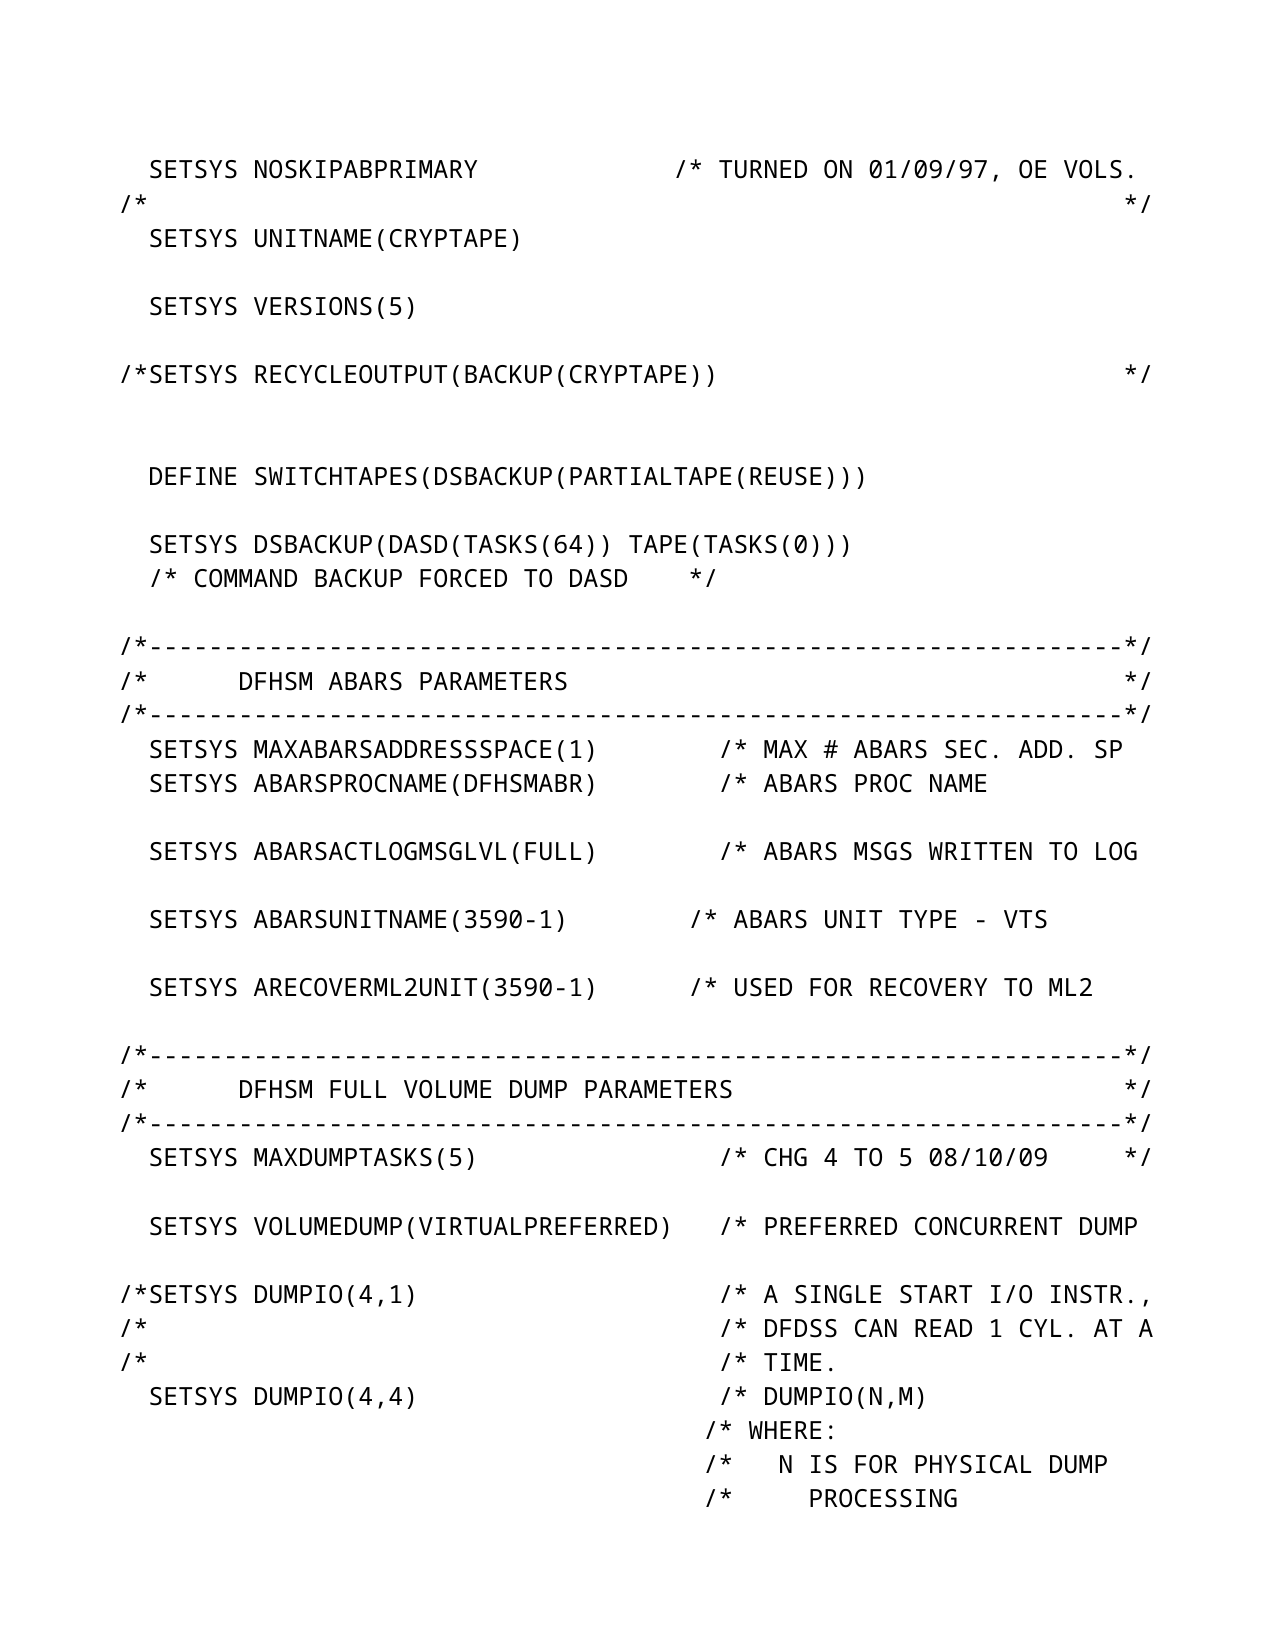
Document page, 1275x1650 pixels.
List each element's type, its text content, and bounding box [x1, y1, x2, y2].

text /* /* TIME. [118, 1344, 1157, 1378]
text DEFINE SWITCHTAPES(DSBACKUP(PARTIALTAPE(REUSE))) [118, 459, 1157, 493]
text /*SETSYS RECYCLEOUTPUT(BACKUP(CRYPTAPE)) */ [118, 357, 1157, 391]
text SETSYS NOSKIPABPRIMARY /* TURNED ON 01/09/97, OE VOLS. [118, 152, 1157, 186]
text /* /* DFDSS CAN READ 1 CYL. AT A [118, 1310, 1157, 1344]
text SETSYS UNITNAME(CRYPTAPE) [118, 220, 1157, 254]
text SETSYS MAXDUMPTASKS(5) /* CHG 4 TO 5 08/10/09 */ [118, 1140, 1157, 1174]
text /*-----------------------------------------------------------------*/ [118, 1106, 1157, 1140]
text SETSYS ABARSACTLOGMSGLVL(FULL) /* ABARS MSGS WRITTEN TO LOG [118, 833, 1157, 867]
text SETSYS ABARSUNITNAME(3590-1) /* ABARS UNIT TYPE - VTS [118, 902, 1157, 936]
text SETSYS ABARSPROCNAME(DFHSMABR) /* ABARS PROC NAME [118, 765, 1157, 799]
text /*SETSYS DUMPIO(4,1) /* A SINGLE START I/O INSTR., [118, 1276, 1157, 1310]
text /* COMMAND BACKUP FORCED TO DASD */ [118, 561, 1157, 595]
text SETSYS DSBACKUP(DASD(TASKS(64)) TAPE(TASKS(0))) [118, 527, 1157, 561]
text /*-----------------------------------------------------------------*/ [118, 1038, 1157, 1072]
text SETSYS VERSIONS(5) [118, 288, 1157, 322]
text /* N IS FOR PHYSICAL DUMP [118, 1447, 1157, 1481]
text SETSYS VOLUMEDUMP(VIRTUALPREFERRED) /* PREFERRED CONCURRENT DUMP [118, 1208, 1157, 1242]
text SETSYS MAXABARSADDRESSSPACE(1) /* MAX # ABARS SEC. ADD. SP [118, 731, 1157, 765]
text /* DFHSM FULL VOLUME DUMP PARAMETERS */ [118, 1072, 1157, 1106]
text /* PROCESSING [118, 1481, 1157, 1515]
text /* WHERE: [118, 1412, 1157, 1447]
text SETSYS DUMPIO(4,4) /* DUMPIO(N,M) [118, 1378, 1157, 1412]
text /*-----------------------------------------------------------------*/ [118, 697, 1157, 731]
text /* */ [118, 186, 1157, 220]
text /* DFHSM ABARS PARAMETERS */ [118, 663, 1157, 697]
text SETSYS ARECOVERML2UNIT(3590-1) /* USED FOR RECOVERY TO ML2 [118, 970, 1157, 1004]
text /*-----------------------------------------------------------------*/ [118, 629, 1157, 663]
